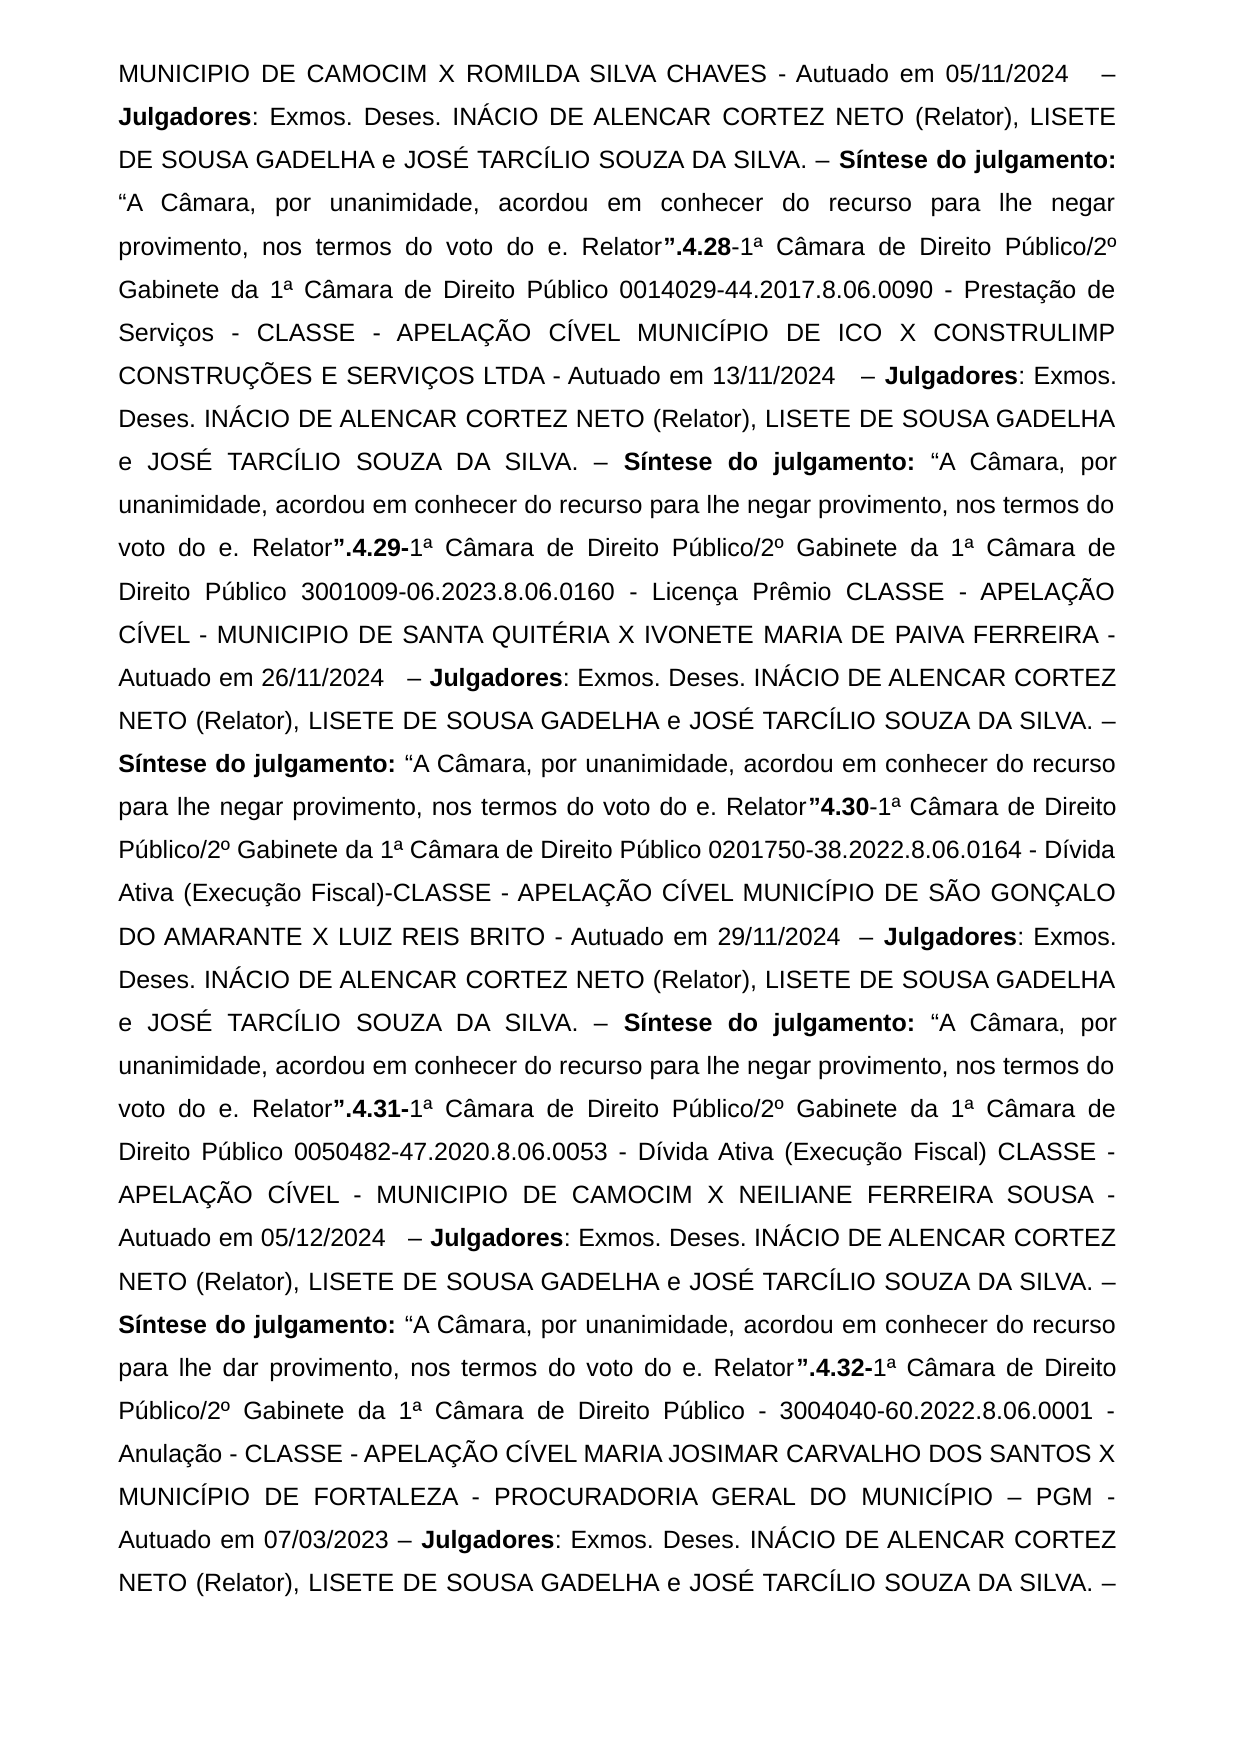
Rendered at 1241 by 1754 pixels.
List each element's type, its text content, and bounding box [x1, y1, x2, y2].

text - MUNICIPIO DE CAMOCIM X ROMILDA SILVA CHAVES - Autuado em 05/11/2024 – Julgadores: Exmos. Deses. INÁCIO DE ALENCAR CORTEZ NETO (Relator), LISETE DE SOUSA GADELHA e JOSÉ TARCÍLIO SOUZA DA SILVA. – Síntese do julgamento: “A Câmara, por unanimidade, acordou em conhecer do recurso para lhe negar provimento, nos termos do voto do e. Relator”.4.28-1ª Câmara de Direito Público/2º Gabinete da 1ª Câmara de Direito Público 0014029-44.2017.8.06.0090 - Prestação de Serviços - CLASSE - APELAÇÃO CÍVEL MUNICÍPIO DE ICO X CONSTRULIMP CONSTRUÇÕES E SERVIÇOS LTDA - Autuado em 13/11/2024 – Julgadores: Exmos. Deses. INÁCIO DE ALENCAR CORTEZ NETO (Relator), LISETE DE SOUSA GADELHA e JOSÉ TARCÍLIO SOUZA DA SILVA. – Síntese do julgamento: “A Câmara, por unanimidade, acordou em conhecer do recurso para lhe negar provimento, nos termos do voto do e. Relator”.4.29-1ª Câmara de Direito Público/2º Gabinete da 1ª Câmara de Direito Público 3001009-06.2023.8.06.0160 - Licença Prêmio CLASSE - APELAÇÃO CÍVEL - MUNICIPIO DE SANTA QUITÉRIA X IVONETE MARIA DE PAIVA FERREIRA - Autuado em 26/11/2024 – Julgadores: Exmos. Deses. INÁCIO DE ALENCAR CORTEZ NETO (Relator), LISETE DE SOUSA GADELHA e JOSÉ TARCÍLIO SOUZA DA SILVA. – Síntese do julgamento: “A Câmara, por unanimidade, acordou em conhecer do recurso para lhe negar provimento, nos termos do voto do e. Relator”4.30-1ª Câmara de Direito Público/2º Gabinete da 1ª Câmara de Direito Público 0201750-38.2022.8.06.0164 - Dívida Ativa (Execução Fiscal)-CLASSE - APELAÇÃO CÍVEL MUNICÍPIO DE SÃO GONÇALO DO AMARANTE X LUIZ REIS BRITO - Autuado em 29/11/2024 – Julgadores: Exmos. Deses. INÁCIO DE ALENCAR CORTEZ NETO (Relator), LISETE DE SOUSA GADELHA e JOSÉ TARCÍLIO SOUZA DA SILVA. – Síntese do julgamento: “A Câmara, por unanimidade, acordou em conhecer do recurso para lhe negar provimento, nos termos do voto do e. Relator”.4.31-1ª Câmara de Direito Público/2º Gabinete da 1ª Câmara de Direito Público 0050482-47.2020.8.06.0053 - Dívida Ativa (Execução Fiscal) CLASSE - APELAÇÃO CÍVEL - MUNICIPIO DE CAMOCIM X NEILIANE FERREIRA SOUSA - Autuado em 05/12/2024 – Julgadores: Exmos. Deses. INÁCIO DE ALENCAR CORTEZ NETO (Relator), LISETE DE SOUSA GADELHA e JOSÉ TARCÍLIO SOUZA DA SILVA. – Síntese do julgamento: “A Câmara, por unanimidade, acordou em conhecer do recurso para lhe dar provimento, nos termos do voto do e. Relator”.4.32-1ª Câmara de Direito Público/2º Gabinete da 1ª Câmara de Direito Público - 3004040-60.2022.8.06.0001 - Anulação - CLASSE - APELAÇÃO CÍVEL MARIA JOSIMAR CARVALHO DOS SANTOS X MUNICÍPIO DE FORTALEZA - PROCURADORIA GERAL DO MUNICÍPIO – PGM - Autuado em 07/03/2023 – Julgadores: Exmos. Deses. INÁCIO DE ALENCAR CORTEZ NETO (Relator), LISETE DE SOUSA GADELHA e JOSÉ TARCÍLIO SOUZA DA SILVA. – [118, 59, 1117, 1597]
